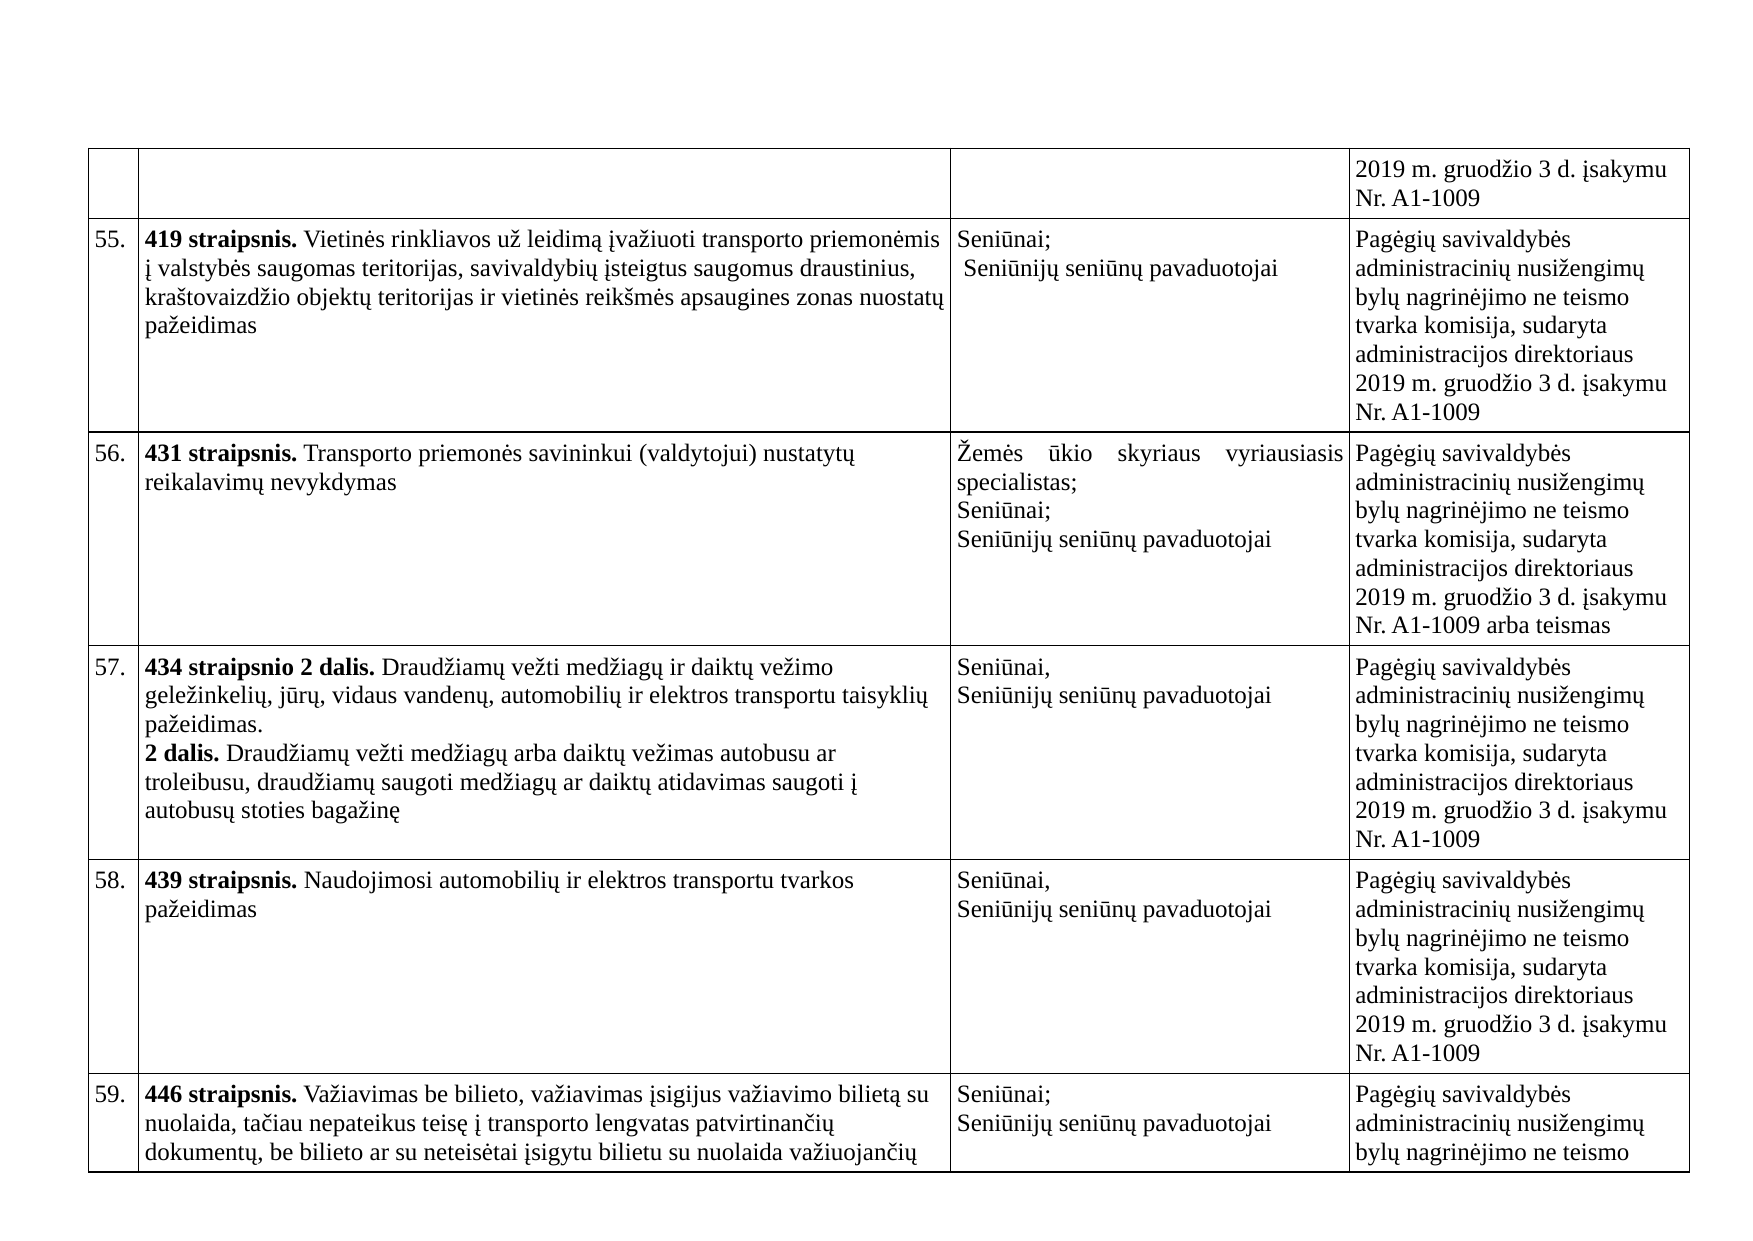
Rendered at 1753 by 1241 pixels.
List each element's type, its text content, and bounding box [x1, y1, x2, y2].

table_cell 2019 m. gruodžio 3 d. įsakymu Nr. A1-1009 [1350, 149, 1689, 218]
table_cell Seniūnai; Seniūnijų seniūnų pavaduotojai [951, 1074, 1349, 1171]
table_cell Pagėgių savivaldybės administracinių nusižengimų bylų nagrinėjimo ne teismo tvarka komisija, sudaryta administracijos direktoriaus 2019 m. gruodžio 3 d. įsakymu Nr. A1-1009 [1350, 860, 1689, 1073]
table_cell Pagėgių savivaldybės administracinių nusižengimų bylų nagrinėjimo ne teismo tvarka komisija, sudaryta administracijos direktoriaus 2019 m. gruodžio 3 d. įsakymu Nr. A1-1009 arba teismas [1350, 433, 1689, 645]
table_cell 431 straipsnis. Transporto priemonės savininkui (valdytojui) nustatytų reikalavimų nevykdymas [139, 433, 950, 645]
table_cell 58. [89, 860, 138, 1073]
table_cell 56. [89, 433, 138, 645]
table_cell Seniūnai, Seniūnijų seniūnų pavaduotojai [951, 860, 1349, 1073]
table_cell 57. [89, 646, 138, 859]
table_cell Pagėgių savivaldybės administracinių nusižengimų bylų nagrinėjimo ne teismo [1350, 1074, 1689, 1171]
table_cell 446 straipsnis. Važiavimas be bilieto, važiavimas įsigijus važiavimo bilietą su nuolaida, tačiau nepateikus teisę į transporto lengvatas patvirtinančių dokumentų, be bilieto ar su neteisėtai įsigytu bilietu su nuolaida važiuojančių [139, 1074, 950, 1171]
table_cell Seniūnai, Seniūnijų seniūnų pavaduotojai [951, 646, 1349, 859]
table_cell Pagėgių savivaldybės administracinių nusižengimų bylų nagrinėjimo ne teismo tvarka komisija, sudaryta administracijos direktoriaus 2019 m. gruodžio 3 d. įsakymu Nr. A1-1009 [1350, 219, 1689, 431]
table_cell 59. [89, 1074, 138, 1171]
table_cell [951, 149, 1349, 218]
table_cell 55. [89, 219, 138, 431]
table_cell Seniūnai; Seniūnijų seniūnų pavaduotojai [951, 219, 1349, 431]
table_cell 434 straipsnio 2 dalis. Draudžiamų vežti medžiagų ir daiktų vežimo geležinkelių, jūrų, vidaus vandenų, automobilių ir elektros transportu taisyklių pažeidimas. 2 dalis. Draudžiamų vežti medžiagų arba daiktų vežimas autobusu ar troleibusu, draudžiamų saugoti medžiagų ar daiktų atidavimas saugoti į autobusų stoties bagažinę [139, 646, 950, 859]
table_cell 439 straipsnis. Naudojimosi automobilių ir elektros transportu tvarkos pažeidimas [139, 860, 950, 1073]
table_cell 419 straipsnis. Vietinės rinkliavos už leidimą įvažiuoti transporto priemonėmis į valstybės saugomas teritorijas, savivaldybių įsteigtus saugomus draustinius, kraštovaizdžio objektų teritorijas ir vietinės reikšmės apsaugines zonas nuostatų pažeidimas [139, 219, 950, 431]
table_cell Žemės ūkio skyriaus vyriausiasis specialistas; Seniūnai; Seniūnijų seniūnų pavaduotojai [951, 433, 1349, 645]
table_cell [89, 149, 138, 218]
table_cell Pagėgių savivaldybės administracinių nusižengimų bylų nagrinėjimo ne teismo tvarka komisija, sudaryta administracijos direktoriaus 2019 m. gruodžio 3 d. įsakymu Nr. A1-1009 [1350, 646, 1689, 859]
table_cell [139, 149, 950, 218]
